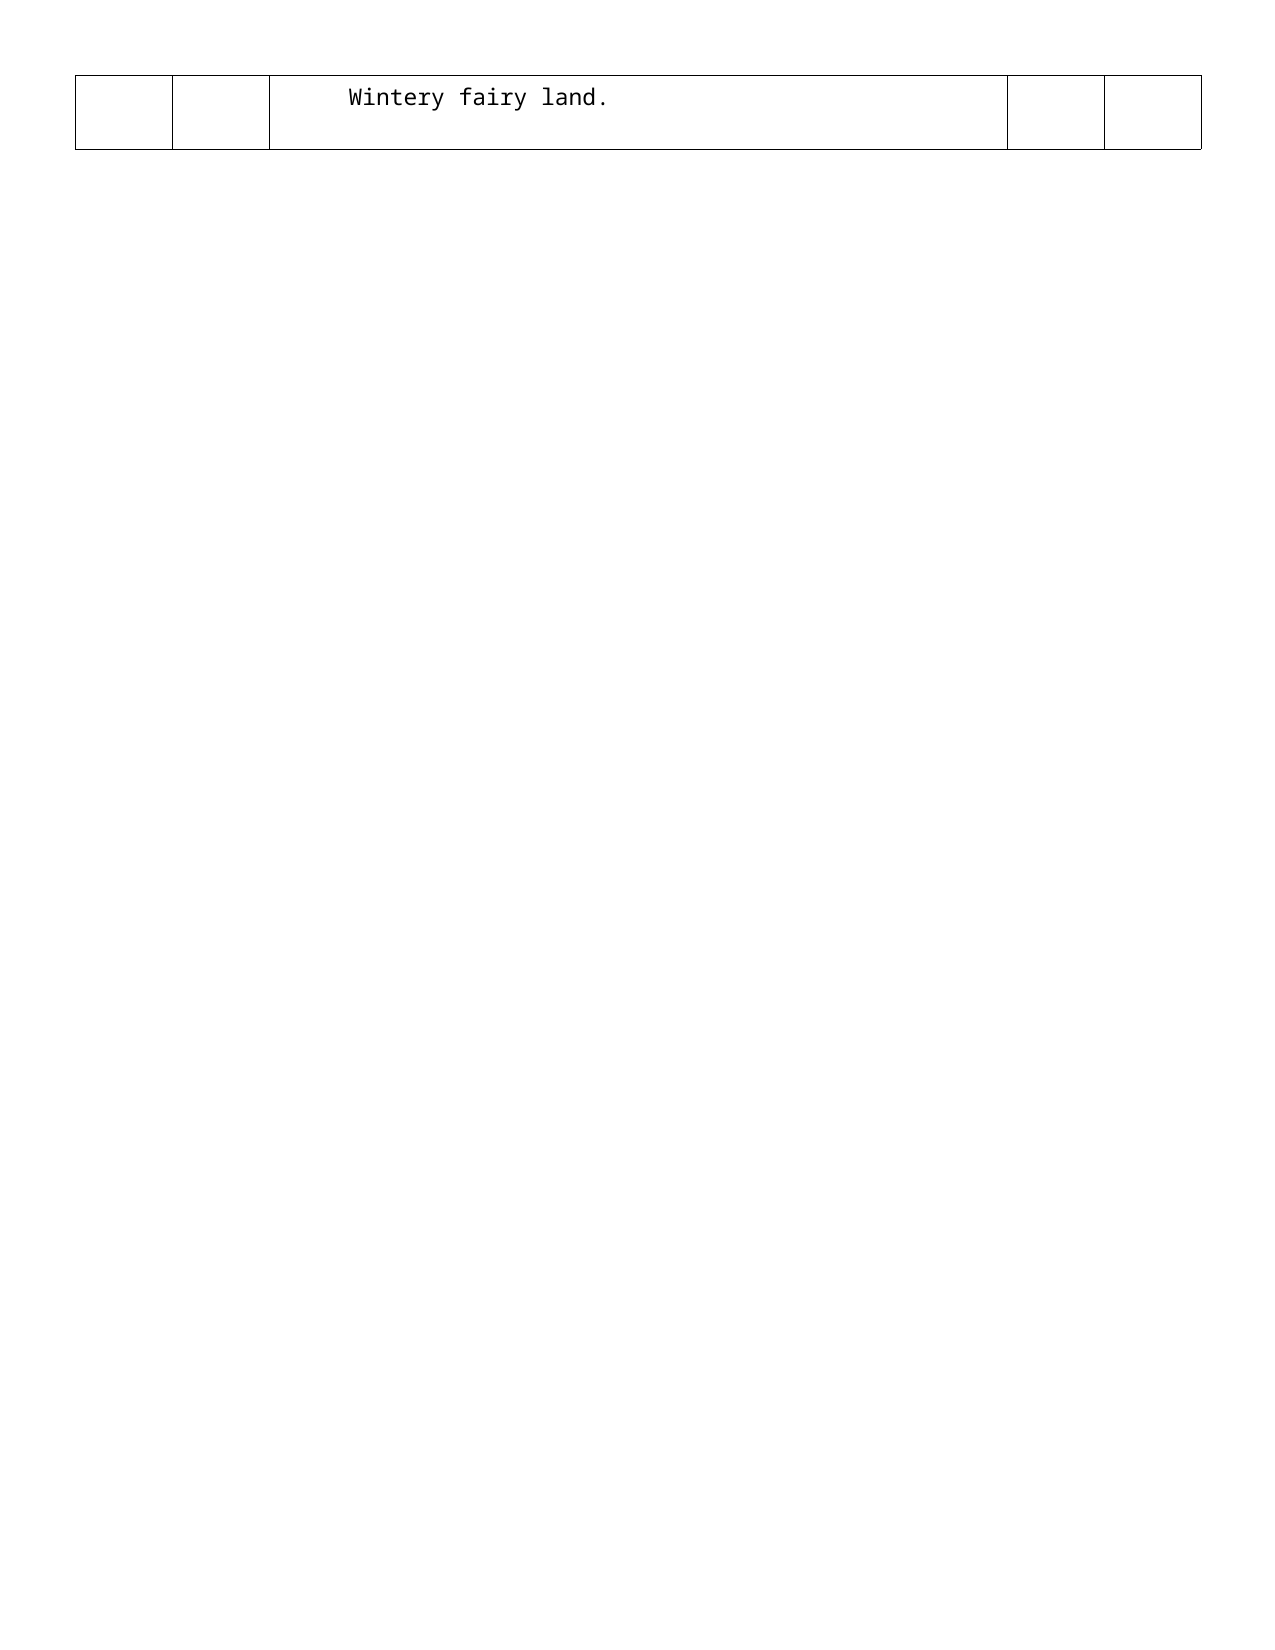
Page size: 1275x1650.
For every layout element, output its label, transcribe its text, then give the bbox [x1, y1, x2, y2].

table_cell [1008, 76, 1104, 149]
table_cell [173, 76, 269, 149]
table_cell [1105, 76, 1201, 149]
table_cell Wintery fairy land. [270, 76, 1007, 149]
table_cell [76, 76, 172, 149]
